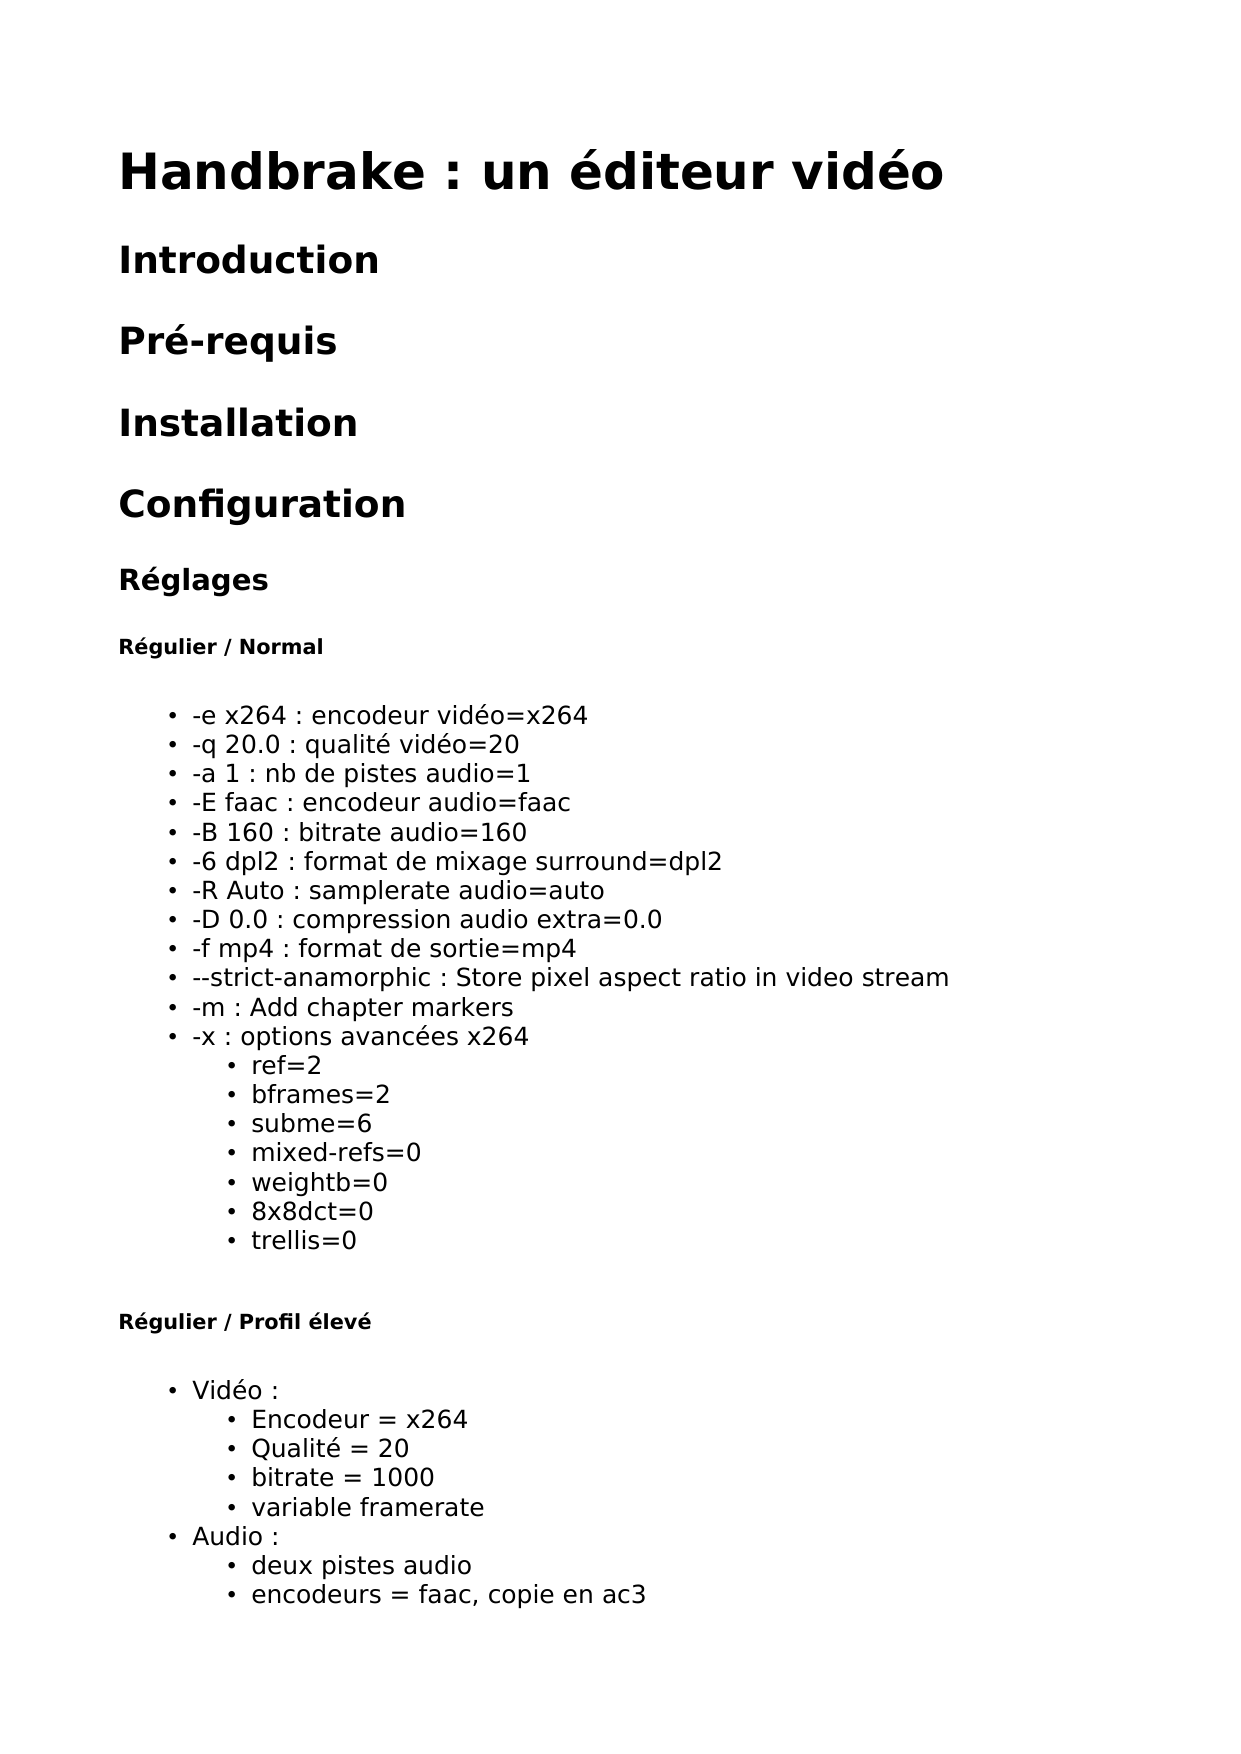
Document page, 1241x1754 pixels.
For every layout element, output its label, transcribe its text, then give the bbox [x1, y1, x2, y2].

list -6 dpl2 : format de mixage surround=dpl2 [177, 847, 1122, 876]
list -B 160 : bitrate audio=160 [177, 818, 1122, 847]
list deux pistes audio [236, 1551, 1122, 1580]
list -a 1 : nb de pistes audio=1 [177, 759, 1122, 789]
list Encodeur = x264 [236, 1405, 1122, 1434]
subtitle Installation [118, 401, 1122, 445]
list 8x8dct=0 [236, 1197, 1122, 1226]
list Audio : [177, 1522, 1122, 1551]
subtitle Pré-requis [118, 320, 1122, 364]
list -m : Add chapter markers [177, 993, 1122, 1022]
subtitle Régulier / Normal [118, 635, 1122, 659]
subtitle Introduction [118, 239, 1122, 282]
list -q 20.0 : qualité vidéo=20 [177, 730, 1122, 759]
list bframes=2 [236, 1080, 1122, 1109]
list -E faac : encodeur audio=faac [177, 789, 1122, 818]
list Vidéo : [177, 1376, 1122, 1405]
list mixed-refs=0 [236, 1139, 1122, 1168]
list ref=2 [236, 1051, 1122, 1080]
list variable framerate [236, 1493, 1122, 1522]
subtitle Réglages [118, 563, 1122, 597]
list Qualité = 20 [236, 1434, 1122, 1463]
list weightb=0 [236, 1168, 1122, 1197]
list subme=6 [236, 1109, 1122, 1139]
subtitle Handbrake : un éditeur vidéo [118, 143, 1122, 201]
list trellis=0 [236, 1226, 1122, 1255]
list --strict-anamorphic : Store pixel aspect ratio in video stream [177, 964, 1122, 993]
list encodeurs = faac, copie en ac3 [236, 1580, 1122, 1609]
list -R Auto : samplerate audio=auto [177, 876, 1122, 905]
subtitle Configuration [118, 482, 1122, 526]
list -D 0.0 : compression audio extra=0.0 [177, 905, 1122, 934]
list bitrate = 1000 [236, 1463, 1122, 1493]
list -e x264 : encodeur vidéo=x264 [177, 701, 1122, 730]
subtitle Régulier / Profil élevé [118, 1310, 1122, 1334]
list -f mp4 : format de sortie=mp4 [177, 934, 1122, 964]
list -x : options avancées x264 [177, 1022, 1122, 1051]
